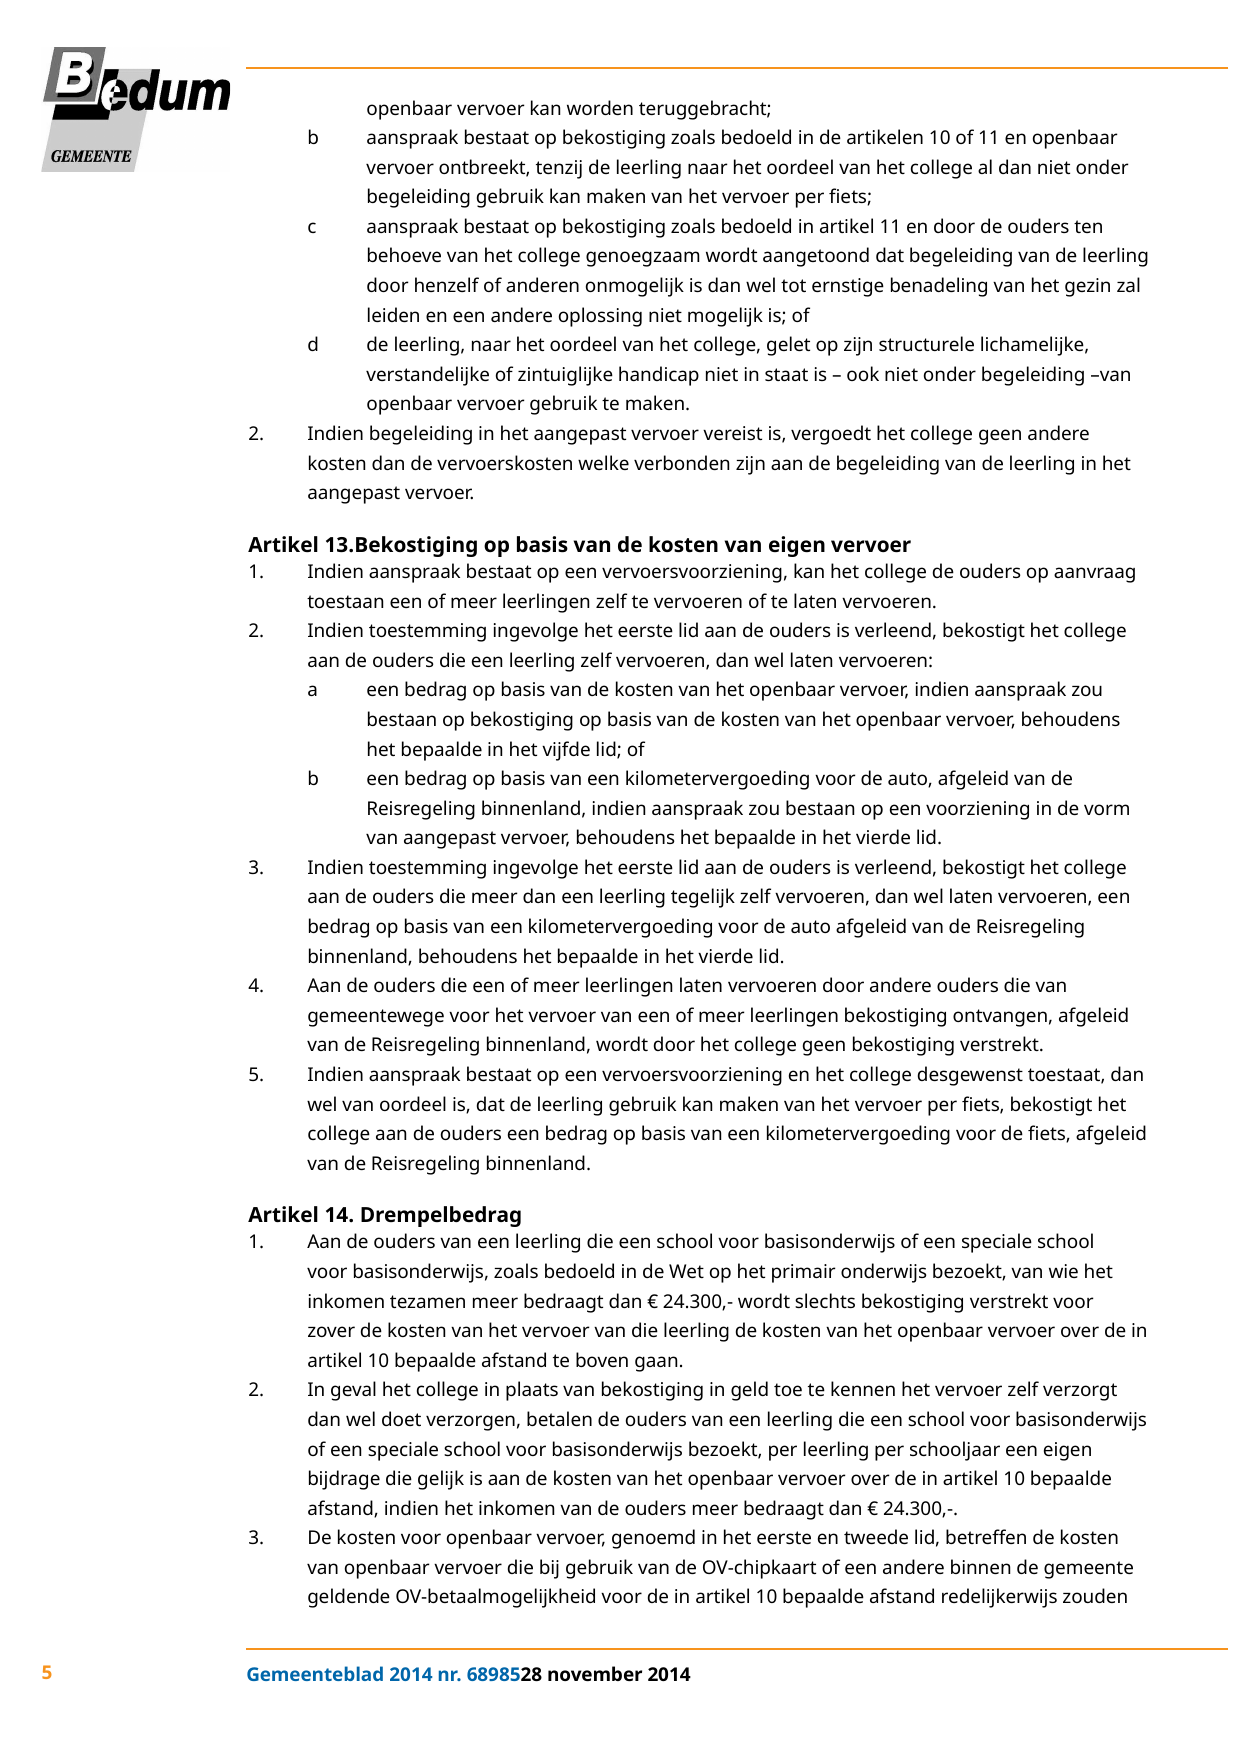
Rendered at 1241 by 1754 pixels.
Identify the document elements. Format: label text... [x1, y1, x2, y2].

list de leerling, naar het oordeel van het college, gelet op zijn structurele lichamelijke, verstandelijke of zintuiglijke handicap niet in staat is – ook niet onder begeleiding –van openbaar vervoer gebruik te maken. [307, 331, 1152, 416]
list inkomen tezamen meer bedraagt dan € 24.300,- wordt slechts bekostiging verstrekt voor [248, 1288, 1152, 1314]
list Indien toestemming ingevolge het eerste lid aan de ouders is verleend, bekostigt het college [248, 617, 1152, 643]
list Indien aanspraak bestaat op een vervoersvoorziening, kan het college de ouders op aanvraag [248, 558, 1152, 584]
text Artikel 13.Bekostiging op basis van de kosten van eigen vervoer [248, 530, 1152, 558]
list aanspraak bestaat op bekostiging zoals bedoeld in artikel 11 en door de ouders ten behoeve van het college genoegzaam wordt aangetoond dat begeleiding van de leerling door henzelf of anderen onmogelijk is dan wel tot ernstige benadeling van het gezin zal leiden en een andere oplossing niet mogelijk is; of [307, 213, 1152, 328]
list Aan de ouders die een of meer leerlingen laten vervoeren door andere ouders die van gemeentewege voor het vervoer van een of meer leerlingen bekostiging ontvangen, afgeleid van de Reisregeling binnenland, wordt door het college geen bekostiging verstrekt. [248, 972, 1152, 1057]
list een bedrag op basis van een kilometervergoeding voor de auto, afgeleid van de Reisregeling binnenland, indien aanspraak zou bestaan op een voorziening in de vorm van aangepast vervoer, behoudens het bepaalde in het vierde lid. [307, 765, 1152, 850]
list Indien begeleiding in het aangepast vervoer vereist is, vergoedt het college geen andere kosten dan de vervoerskosten welke verbonden zijn aan de begeleiding van de leerling in het aangepast vervoer. [248, 420, 1152, 505]
list De kosten voor openbaar vervoer, genoemd in het eerste en tweede lid, betreffen de kosten van openbaar vervoer die bij gebruik van de OV-chipkaart of een andere binnen de gemeente geldende OV-betaalmogelijkheid voor de in artikel 10 bepaalde afstand redelijkerwijs zouden [248, 1524, 1152, 1609]
list voor basisonderwijs, zoals bedoeld in de Wet op het primair onderwijs bezoekt, van wie het [248, 1258, 1152, 1284]
list Aan de ouders van een leerling die een school voor basisonderwijs of een speciale school [248, 1229, 1152, 1254]
list openbaar vervoer kan worden teruggebracht; [307, 95, 1152, 121]
list aan de ouders die een leerling zelf vervoeren, dan wel laten vervoeren: [248, 647, 1152, 673]
list aanspraak bestaat op bekostiging zoals bedoeld in de artikelen 10 of 11 en openbaar vervoer ontbreekt, tenzij de leerling naar het oordeel van het college al dan niet onder begeleiding gebruik kan maken van het vervoer per fiets; [307, 124, 1152, 209]
list In geval het college in plaats van bekostiging in geld toe te kennen het vervoer zelf verzorgt dan wel doet verzorgen, betalen de ouders van een leerling die een school voor basisonderwijs of een speciale school voor basisonderwijs bezoekt, per leerling per schooljaar een eigen bijdrage die gelijk is aan de kosten van het openbaar vervoer over de in artikel 10 bepaalde afstand, indien het inkomen van de ouders meer bedraagt dan € 24.300,-. [248, 1377, 1152, 1521]
list Indien aanspraak bestaat op een vervoersvoorziening en het college desgewenst toestaat, dan wel van oordeel is, dat de leerling gebruik kan maken van het vervoer per fiets, bekostigt het college aan de ouders een bedrag op basis van een kilometervergoeding voor de fiets, afgeleid van de Reisregeling binnenland. [248, 1061, 1152, 1176]
list zover de kosten van het vervoer van die leerling de kosten van het openbaar vervoer over de in artikel 10 bepaalde afstand te boven gaan. [248, 1317, 1152, 1373]
picture [41, 47, 231, 172]
list een bedrag op basis van de kosten van het openbaar vervoer, indien aanspraak zou bestaan op bekostiging op basis van de kosten van het openbaar vervoer, behoudens het bepaalde in het vijfde lid; of [307, 677, 1152, 761]
list toestaan een of meer leerlingen zelf te vervoeren of te laten vervoeren. [248, 588, 1152, 613]
text Artikel 14. Drempelbedrag [248, 1200, 1152, 1229]
list Indien toestemming ingevolge het eerste lid aan de ouders is verleend, bekostigt het college aan de ouders die meer dan een leerling tegelijk zelf vervoeren, dan wel laten vervoeren, een bedrag op basis van een kilometervergoeding voor de auto afgeleid van de Reisregeling binnenland, behoudens het bepaalde in het vierde lid. [248, 854, 1152, 968]
